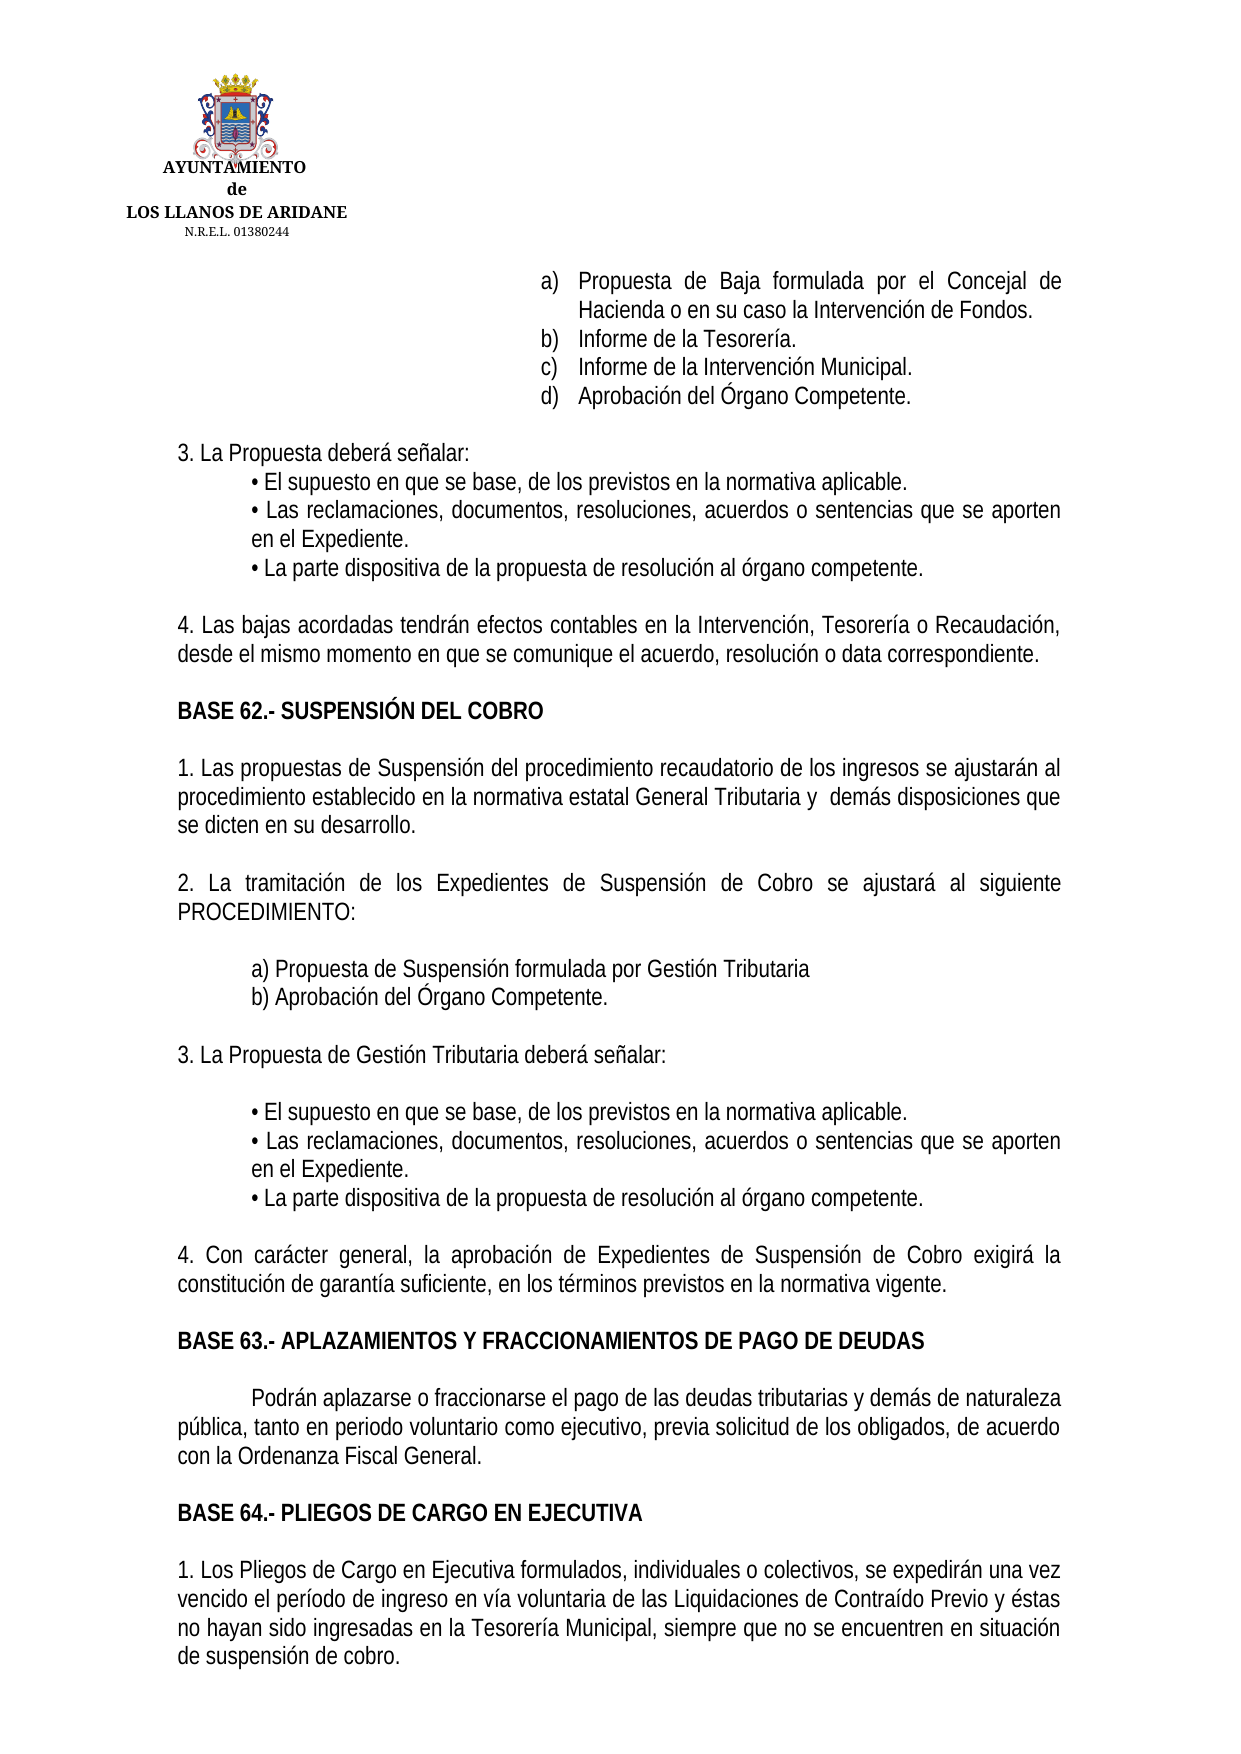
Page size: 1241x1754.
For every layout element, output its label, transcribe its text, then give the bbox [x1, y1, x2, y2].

text • La parte dispositiva de la propuesta de resolución al órgano competente. [177, 553, 1063, 581]
text • El supuesto en que se base, de los previstos en la normativa aplicable. [177, 467, 1063, 495]
text 3. La Propuesta de Gestión Tributaria deberá señalar: [177, 1040, 1063, 1068]
text 1. Los Pliegos de Cargo en Ejecutiva formulados, individuales o colectivos, se expedirán una vez vencido el período de ingreso en vía voluntaria de las Liquidaciones de Contraído Previo y éstas no hayan sido ingresadas en la Tesorería Municipal, siempre que no se encuentren en situación de suspensión de cobro. [177, 1555, 1063, 1670]
text BASE 62.- SUSPENSIÓN DEL COBRO [177, 696, 1063, 724]
text a) Propuesta de Suspensión formulada por Gestión Tributaria [177, 954, 1063, 982]
text • La parte dispositiva de la propuesta de resolución al órgano competente. [177, 1183, 1063, 1212]
text 1. Las propuestas de Suspensión del procedimiento recaudatorio de los ingresos se ajustarán al procedimiento establecido en la normativa estatal General Tributaria y demás disposiciones que se dicten en su desarrollo. [177, 753, 1063, 839]
text 4. Las bajas acordadas tendrán efectos contables en la Intervención, Tesorería o Recaudación, desde el mismo momento en que se comunique el acuerdo, resolución o data correspondiente. [177, 610, 1063, 667]
text b) Aprobación del Órgano Competente. [177, 982, 1063, 1011]
list Informe de la Tesorería. [541, 323, 1063, 352]
text Podrán aplazarse o fraccionarse el pago de las deudas tributarias y demás de naturaleza pública, tanto en periodo voluntario como ejecutivo, previa solicitud de los obligados, de acuerdo con la Ordenanza Fiscal General. [177, 1383, 1063, 1469]
text • Las reclamaciones, documentos, resoluciones, acuerdos o sentencias que se aporten en el Expediente. [251, 1126, 1063, 1183]
text 3. La Propuesta deberá señalar: [177, 438, 1063, 467]
list Informe de la Intervención Municipal. [541, 352, 1063, 381]
list Aprobación del Órgano Competente. [541, 381, 1063, 409]
text BASE 64.- PLIEGOS DE CARGO EN EJECUTIVA [177, 1498, 1063, 1527]
picture [192, 73, 279, 169]
text 4. Con carácter general, la aprobación de Expedientes de Suspensión de Cobro exigirá la constitución de garantía suficiente, en los términos previstos en la normativa vigente. [177, 1240, 1063, 1297]
text • Las reclamaciones, documentos, resoluciones, acuerdos o sentencias que se aporten en el Expediente. [251, 495, 1063, 553]
text 2. La tramitación de los Expedientes de Suspensión de Cobro se ajustará al siguiente PROCEDIMIENTO: [177, 868, 1063, 925]
text BASE 63.- APLAZAMIENTOS Y FRACCIONAMIENTOS DE PAGO DE DEUDAS [177, 1326, 1063, 1355]
list Propuesta de Baja formulada por el Concejal de Hacienda o en su caso la Intervención de Fondos. [541, 266, 1063, 323]
text • El supuesto en que se base, de los previstos en la normativa aplicable. [177, 1097, 1063, 1126]
